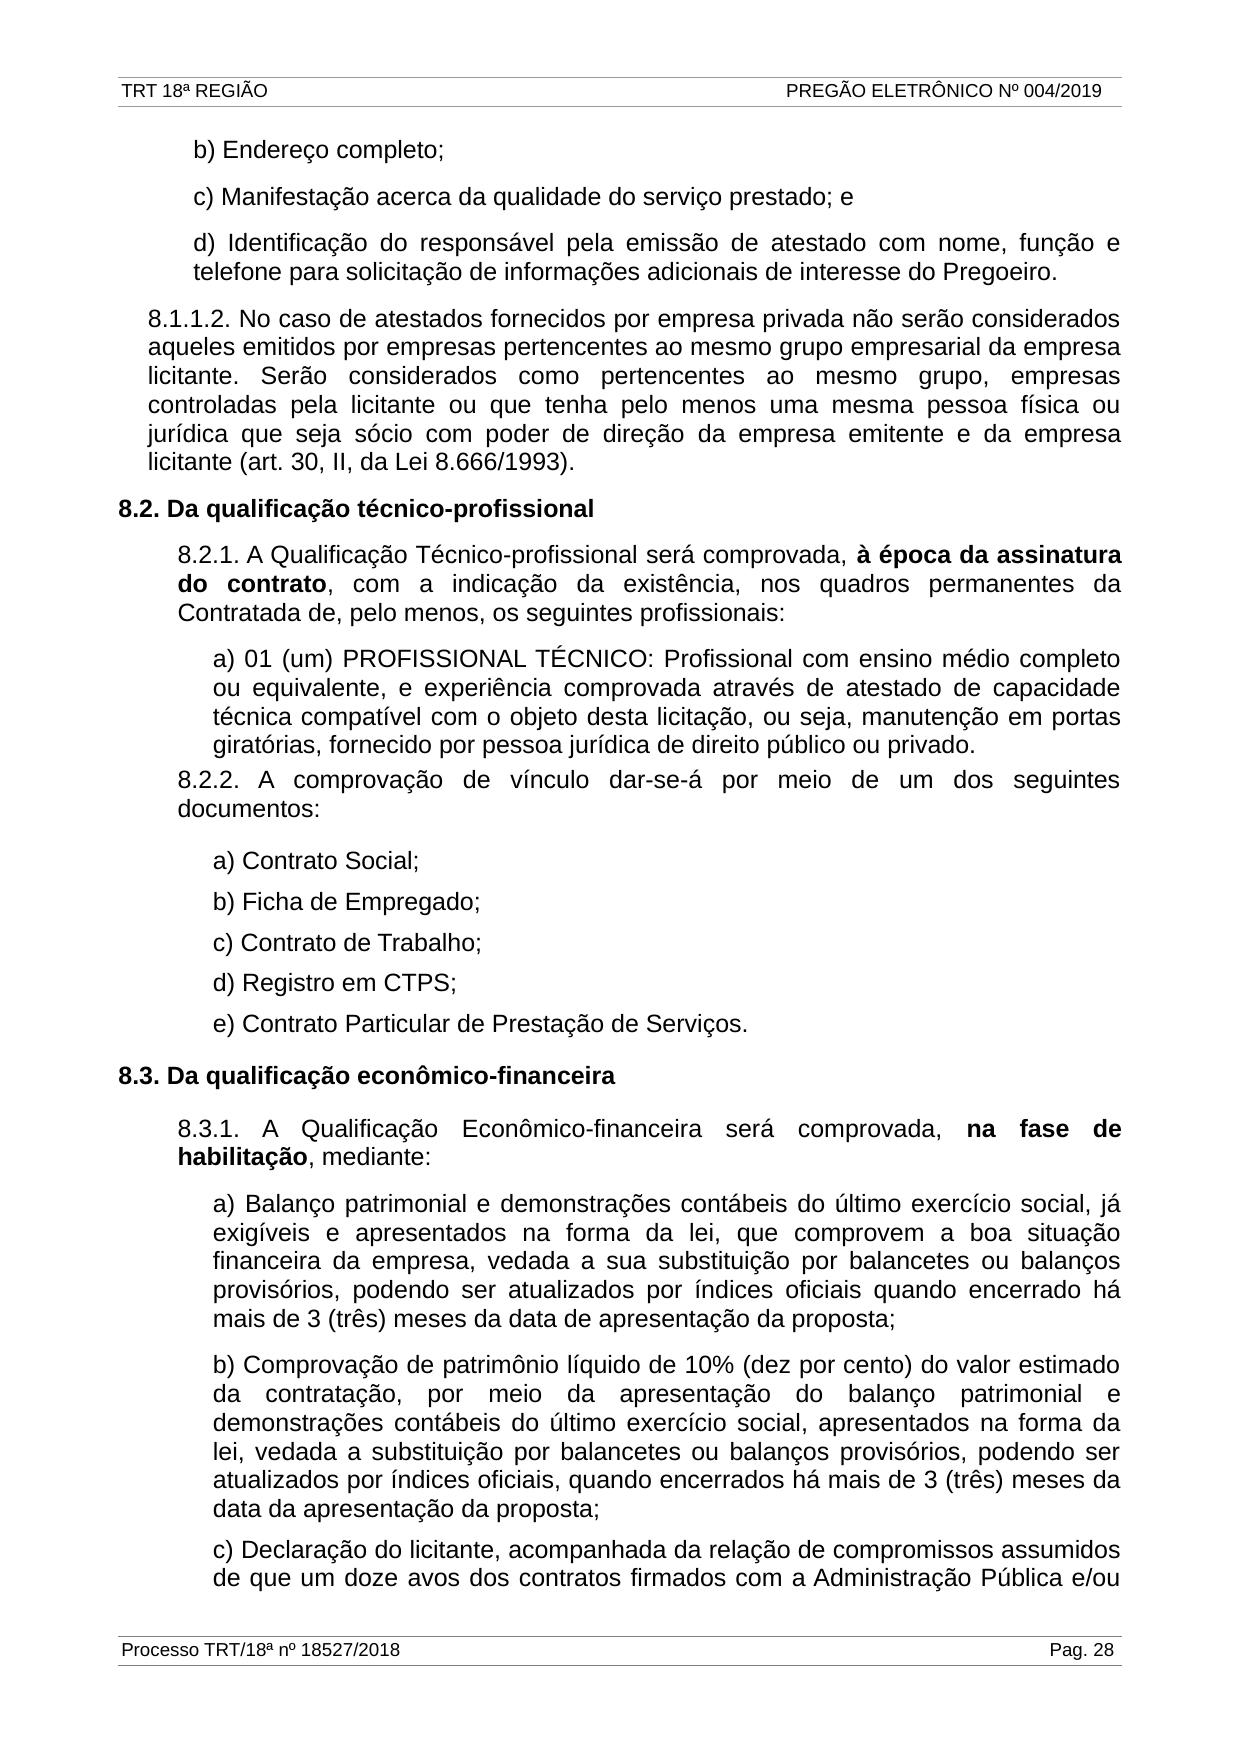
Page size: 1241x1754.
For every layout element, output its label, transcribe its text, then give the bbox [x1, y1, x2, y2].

text b) Comprovação de patrimônio líquido de 10% (dez por cento) do valor estimado da contratação, por meio da apresentação do balanço patrimonial e demonstrações contábeis do último exercício social, apresentados na forma da lei, vedada a substituição por balancetes ou balanços provisórios, podendo ser atualizados por índices oficiais, quando encerrados há mais de 3 (três) meses da data da apresentação da proposta; [213, 1350, 1122, 1523]
list b) Ficha de Empregado; [213, 887, 1122, 916]
text b) Endereço completo; [193, 136, 1122, 164]
text 8.2. Da qualificação técnico-profissional [118, 494, 1122, 523]
list c) Contrato de Trabalho; [213, 928, 1122, 956]
text 8.1.1.2. No caso de atestados fornecidos por empresa privada não serão considerados aqueles emitidos por empresas pertencentes ao mesmo grupo empresarial da empresa licitante. Serão considerados como pertencentes ao mesmo grupo, empresas controladas pela licitante ou que tenha pelo menos uma mesma pessoa física ou jurídica que seja sócio com poder de direção da empresa emitente e da empresa licitante (art. 30, II, da Lei 8.666/1993). [148, 304, 1122, 476]
list e) Contrato Particular de Prestação de Serviços. [213, 1009, 1122, 1038]
text a) Balanço patrimonial e demonstrações contábeis do último exercício social, já exigíveis e apresentados na forma da lei, que comprovem a boa situação financeira da empresa, vedada a sua substituição por balancetes ou balanços provisórios, podendo ser atualizados por índices oficiais quando encerrado há mais de 3 (três) meses da data de apresentação da proposta; [213, 1189, 1122, 1333]
text c) Manifestação acerca da qualidade do serviço prestado; e [193, 182, 1122, 211]
list d) Registro em CTPS; [213, 968, 1122, 997]
text 8.3.1. A Qualificação Econômico-financeira será comprovada, na fase de habilitação, mediante: [177, 1114, 1122, 1171]
text 8.2.2. A comprovação de vínculo dar-se-á por meio de um dos seguintes documentos: [177, 765, 1122, 823]
text 8.2.1. A Qualificação Técnico-profissional será comprovada, à época da assinatura do contrato, com a indicação da existência, nos quadros permanentes da Contratada de, pelo menos, os seguintes profissionais: [177, 540, 1122, 627]
text a) 01 (um) PROFISSIONAL TÉCNICO: Profissional com ensino médio completo ou equivalente, e experiência comprovada através de atestado de capacidade técnica compatível com o objeto desta licitação, ou seja, manutenção em portas giratórias, fornecido por pessoa jurídica de direito público ou privado. [213, 644, 1122, 759]
text c) Declaração do licitante, acompanhada da relação de compromissos assumidos de que um doze avos dos contratos firmados com a Administração Pública e/ou [213, 1535, 1122, 1592]
text 8.3. Da qualificação econômico-financeira [118, 1061, 1122, 1090]
text d) Identificação do responsável pela emissão de atestado com nome, função e telefone para solicitação de informações adicionais de interesse do Pregoeiro. [193, 228, 1122, 286]
list a) Contrato Social; [213, 846, 1122, 875]
